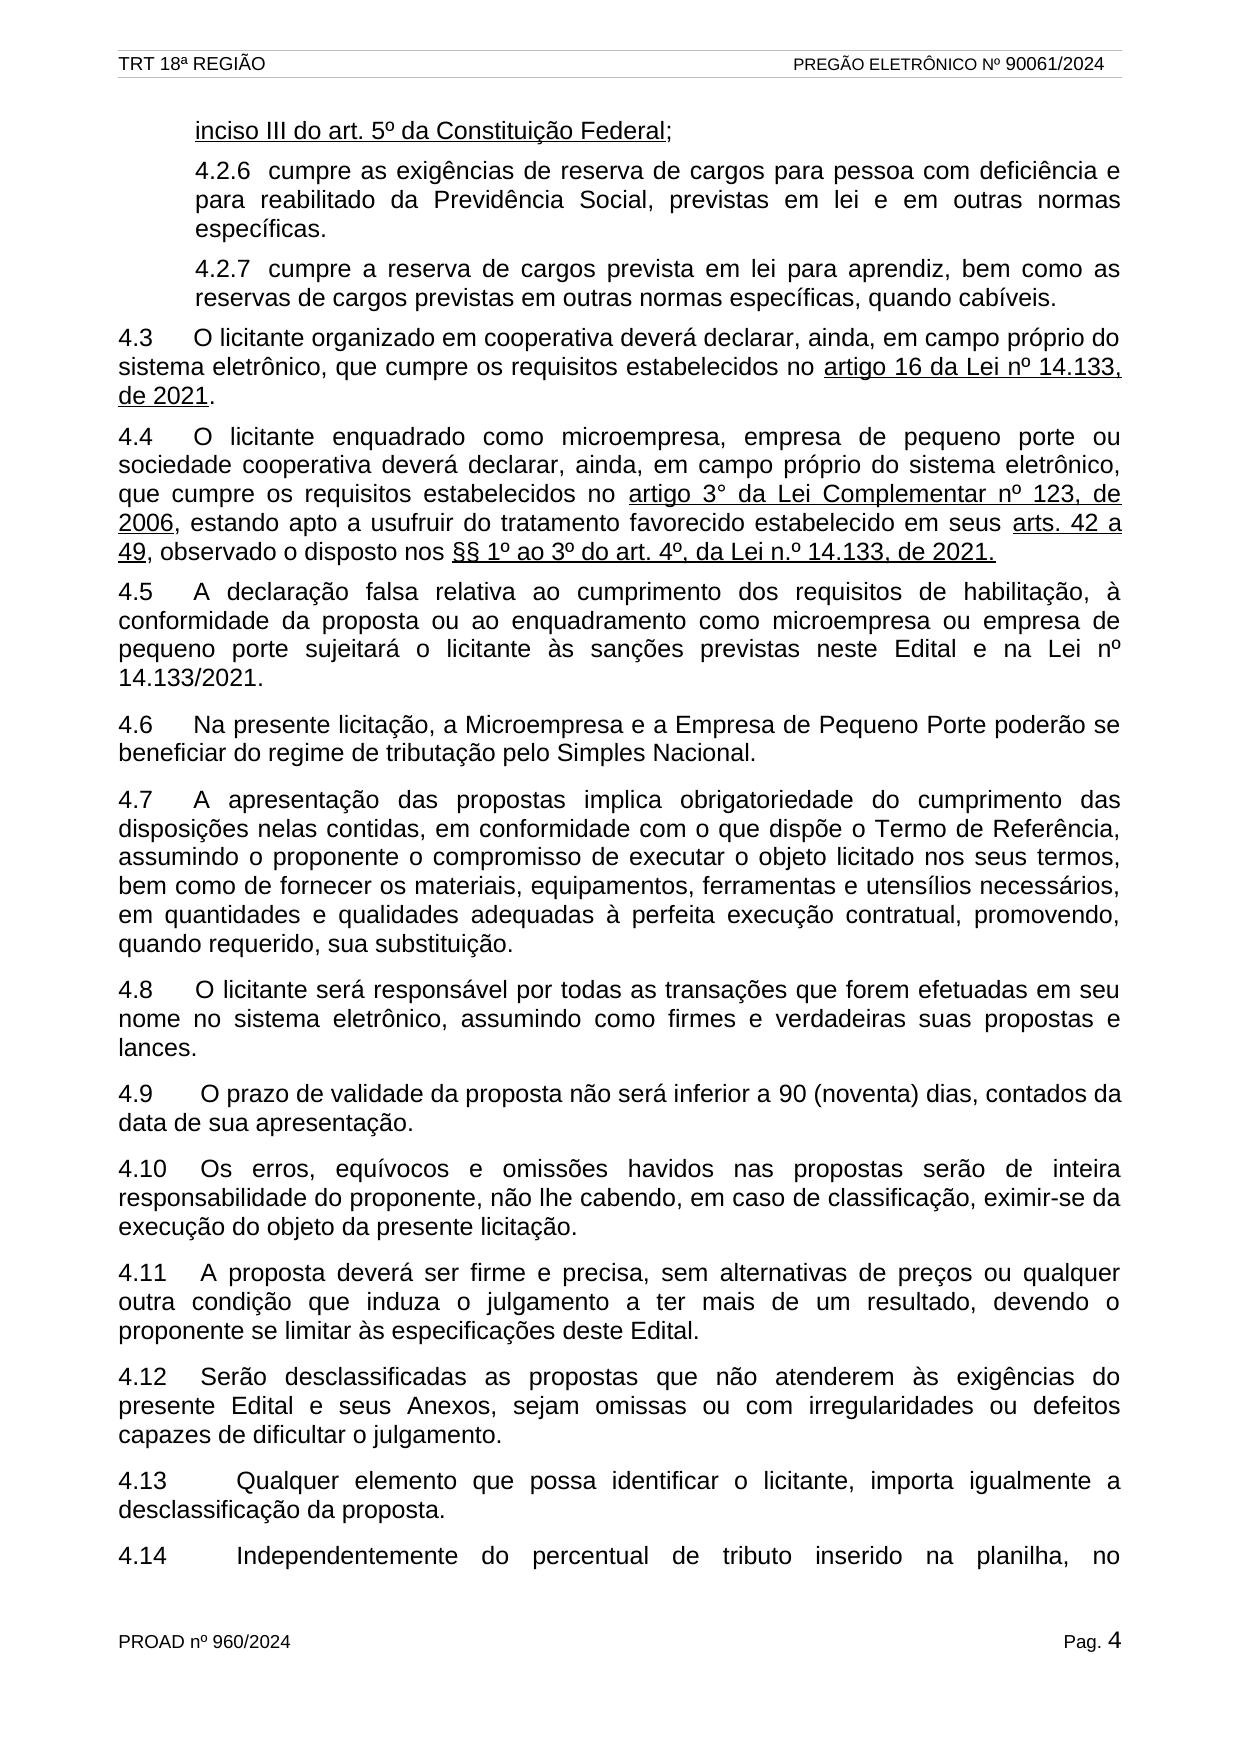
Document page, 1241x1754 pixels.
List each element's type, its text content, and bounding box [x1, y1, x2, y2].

text 4.8 O licitante será responsável por todas as transações que forem efetuadas em seu nome no sistema eletrônico, assumindo como firmes e verdadeiras suas propostas e lances. [118, 975, 1122, 1061]
text 4.12 Serão desclassificadas as propostas que não atenderem às exigências do presente Edital e seus Anexos, sejam omissas ou com irregularidades ou defeitos capazes de dificultar o julgamento. [118, 1362, 1122, 1448]
text 4.7 A apresentação das propostas implica obrigatoriedade do cumprimento das disposições nelas contidas, em conformidade com o que dispõe o Termo de Referência, assumindo o proponente o compromisso de executar o objeto licitado nos seus termos, bem como de fornecer os materiais, equipamentos, ferramentas e utensílios necessários, em quantidades e qualidades adequadas à perfeita execução contratual, promovendo, quando requerido, sua substituição. [118, 785, 1122, 957]
text 4.2.7 cumpre a reserva de cargos prevista em lei para aprendiz, bem como as reservas de cargos previstas em outras normas específicas, quando cabíveis. [195, 254, 1122, 312]
text 4.2.6 cumpre as exigências de reserva de cargos para pessoa com deficiência e para reabilitado da Previdência Social, previstas em lei e em outras normas específicas. [195, 156, 1122, 242]
text 4.10 Os erros, equívocos e omissões havidos nas propostas serão de inteira responsabilidade do proponente, não lhe cabendo, em caso de classificação, eximir-se da execução do objeto da presente licitação. [118, 1154, 1122, 1241]
text 4.13 Qualquer elemento que possa identificar o licitante, importa igualmente a desclassificação da proposta. [118, 1466, 1122, 1524]
text 4.5 A declaração falsa relativa ao cumprimento dos requisitos de habilitação, à conformidade da proposta ou ao enquadramento como microempresa ou empresa de pequeno porte sujeitará o licitante às sanções previstas neste Edital e na Lei nº 14.133/2021. [118, 577, 1122, 692]
text 4.14 Independentemente do percentual de tributo inserido na planilha, no [118, 1541, 1122, 1570]
text inciso III do art. 5º da Constituição Federal; [195, 116, 1122, 144]
text 4.9 O prazo de validade da proposta não será inferior a 90 (noventa) dias, contados da data de sua apresentação. [118, 1079, 1122, 1137]
text 4.11 A proposta deverá ser firme e precisa, sem alternativas de preços ou qualquer outra condição que induza o julgamento a ter mais de um resultado, devendo o proponente se limitar às especificações deste Edital. [118, 1258, 1122, 1344]
text 4.6 Na presente licitação, a Microempresa e a Empresa de Pequeno Porte poderão se beneficiar do regime de tributação pelo Simples Nacional. [118, 710, 1122, 767]
text 4.3 O licitante organizado em cooperativa deverá declarar, ainda, em campo próprio do sistema eletrônico, que cumpre os requisitos estabelecidos no artigo 16 da Lei nº 14.133, de 2021. [118, 323, 1122, 410]
text 4.4 O licitante enquadrado como microempresa, empresa de pequeno porte ou sociedade cooperativa deverá declarar, ainda, em campo próprio do sistema eletrônico, que cumpre os requisitos estabelecidos no artigo 3° da Lei Complementar nº 123, de 2006, estando apto a usufruir do tratamento favorecido estabelecido em seus arts. 42 a 49, observado o disposto nos §§ 1º ao 3º do art. 4º, da Lei n.º 14.133, de 2021. [118, 421, 1122, 565]
